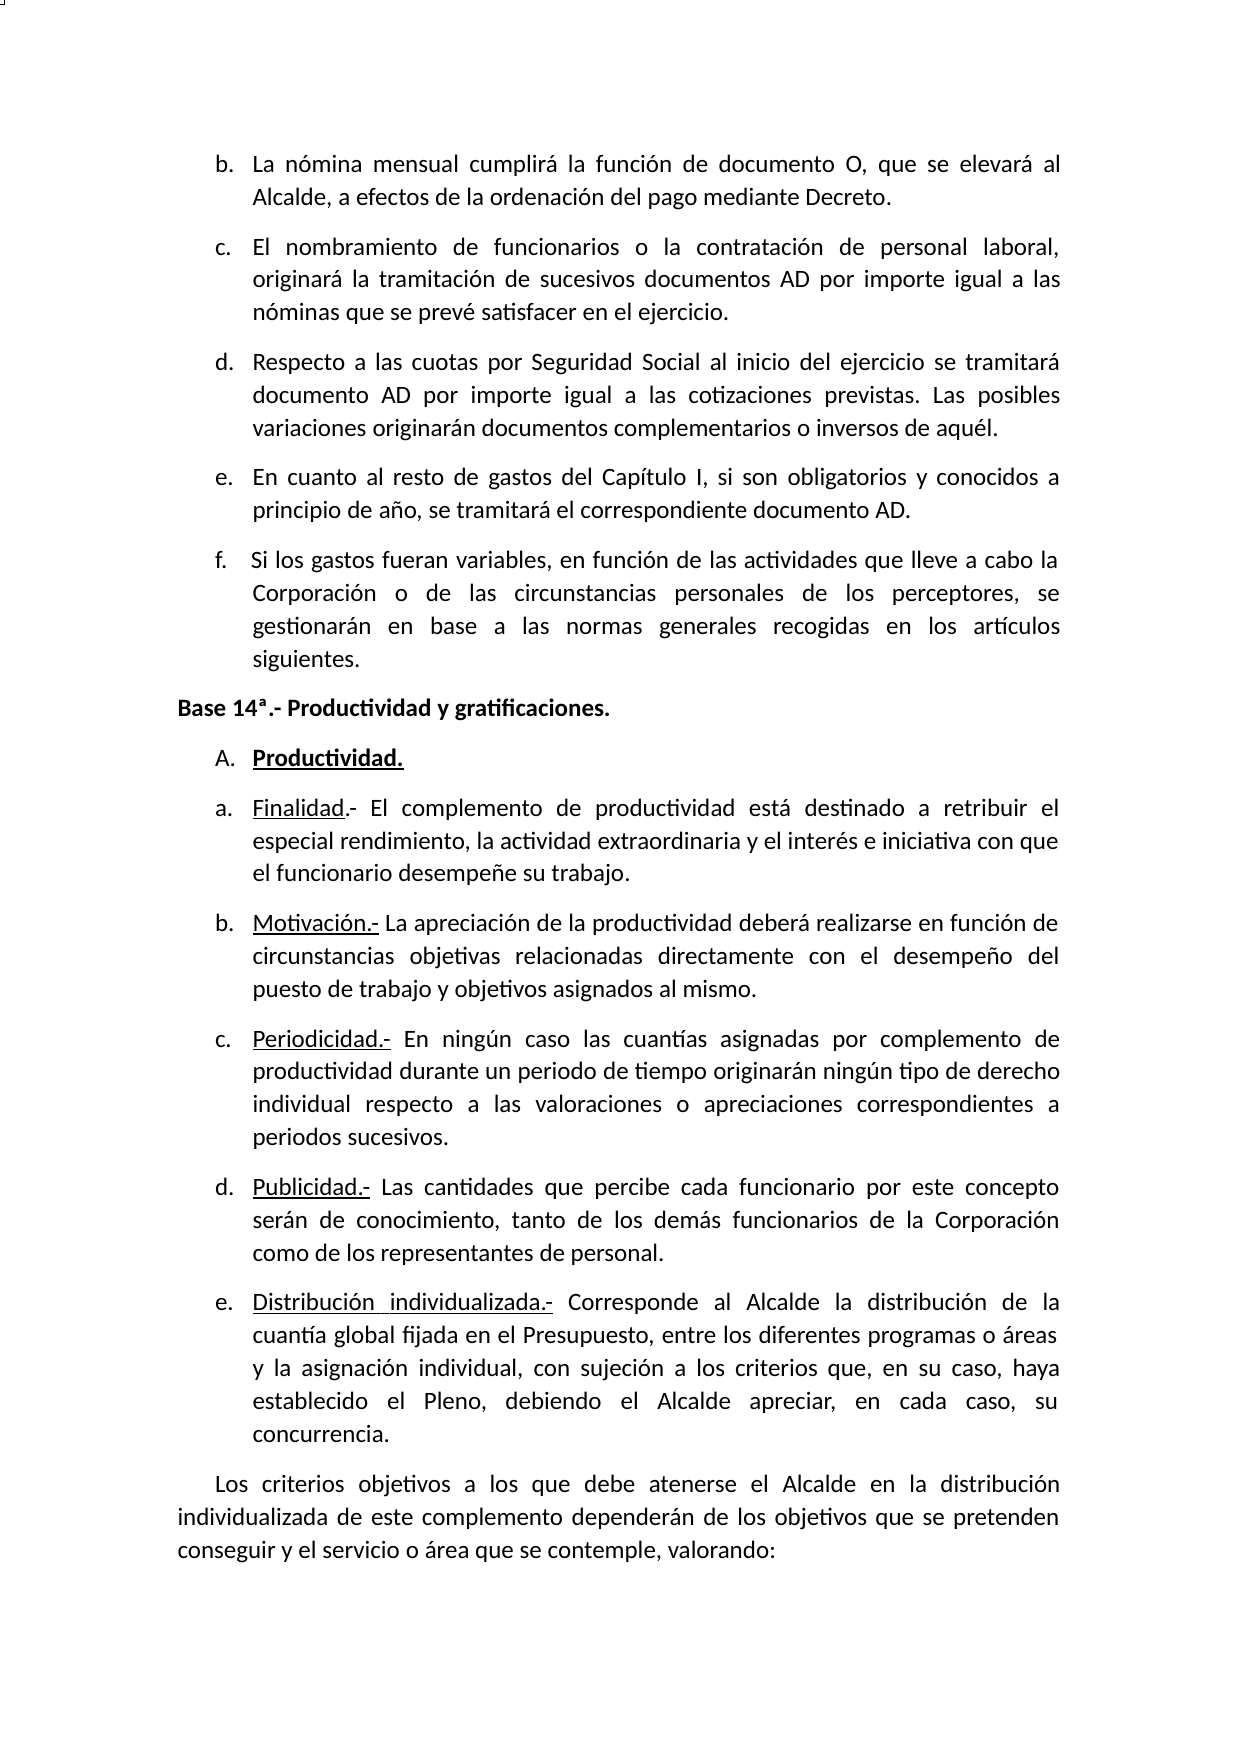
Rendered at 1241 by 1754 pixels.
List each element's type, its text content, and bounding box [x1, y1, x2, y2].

text e. Distribución individualizada.- Corresponde al Alcalde la distribución de la [215, 1291, 1088, 1316]
text principio de año, se tramitará el correspondiente documento AD. [252, 499, 1088, 524]
text gestionarán en base a las normas generales recogidas en los artículos [252, 614, 1088, 639]
text variaciones originarán documentos complementarios o inversos de aquél. [252, 416, 1088, 441]
text f. Si los gastos fueran variables, en función de las actividades que lleve a cabo la [215, 548, 1088, 573]
text b. Motivación.- La apreciación de la productividad deberá realizarse en función de [215, 911, 1088, 936]
text concurrencia. [252, 1422, 1088, 1447]
text e. En cuanto al resto de gastos del Capítulo I, si son obligatorios y conocidos a [215, 466, 1088, 491]
text individualizada de este complemento dependerán de los objetivos que se pretenden [177, 1505, 1088, 1530]
text establecido el Pleno, debiendo el Alcalde apreciar, en cada caso, su [252, 1389, 1088, 1414]
text d. Respecto a las cuotas por Seguridad Social al inicio del ejercicio se tramitará [215, 350, 1088, 375]
text originará la tramitación de sucesivos documentos AD por importe igual a las [252, 268, 1088, 293]
text conseguir y el servicio o área que se contemple, valorando: [177, 1538, 1088, 1563]
text y la asignación individual, con sujeción a los criterios que, en su caso, haya [252, 1357, 1088, 1382]
text c. Periodicidad.- En ningún caso las cuantías asignadas por complemento de [215, 1027, 1088, 1052]
text b. La nómina mensual cumplirá la función de documento O, que se elevará al [215, 152, 1088, 177]
text A. Productividad. [215, 746, 429, 771]
text c. El nombramiento de funcionarios o la contratación de personal laboral, [215, 235, 1088, 260]
text Alcalde, a efectos de la ordenación del pago mediante Decreto. [252, 185, 1088, 210]
text el funcionario desempeñe su trabajo. [252, 862, 1088, 887]
text productividad durante un periodo de tiempo originarán ningún tipo de derecho [252, 1060, 1088, 1085]
text a. Finalidad.- El complemento de productividad está destinado a retribuir el [215, 796, 1088, 821]
text como de los representantes de personal. [252, 1241, 1088, 1266]
text cuantía global fijada en el Presupuesto, entre los diferentes programas o áreas [252, 1324, 1088, 1349]
text nóminas que se prevé satisfacer en el ejercicio. [252, 301, 1088, 326]
text periodos sucesivos. [252, 1126, 1088, 1151]
text documento AD por importe igual a las cotizaciones previstas. Las posibles [252, 383, 1088, 408]
text siguientes. [252, 647, 1088, 672]
text circunstancias objetivas relacionadas directamente con el desempeño del [252, 944, 1088, 969]
text Corporación o de las circunstancias personales de los perceptores, se [252, 581, 1088, 606]
text puesto de trabajo y objetivos asignados al mismo. [252, 977, 1088, 1002]
text Los criterios objetivos a los que debe atenerse el Alcalde en la distribución [215, 1472, 1088, 1497]
text Base 14ª.- Productividad y gratificaciones. [177, 697, 638, 722]
text individual respecto a las valoraciones o apreciaciones correspondientes a [252, 1093, 1088, 1118]
text serán de conocimiento, tanto de los demás funcionarios de la Corporación [252, 1208, 1088, 1233]
text d. Publicidad.- Las cantidades que percibe cada funcionario por este concepto [215, 1175, 1088, 1200]
text especial rendimiento, la actividad extraordinaria y el interés e iniciativa con que [252, 829, 1088, 854]
